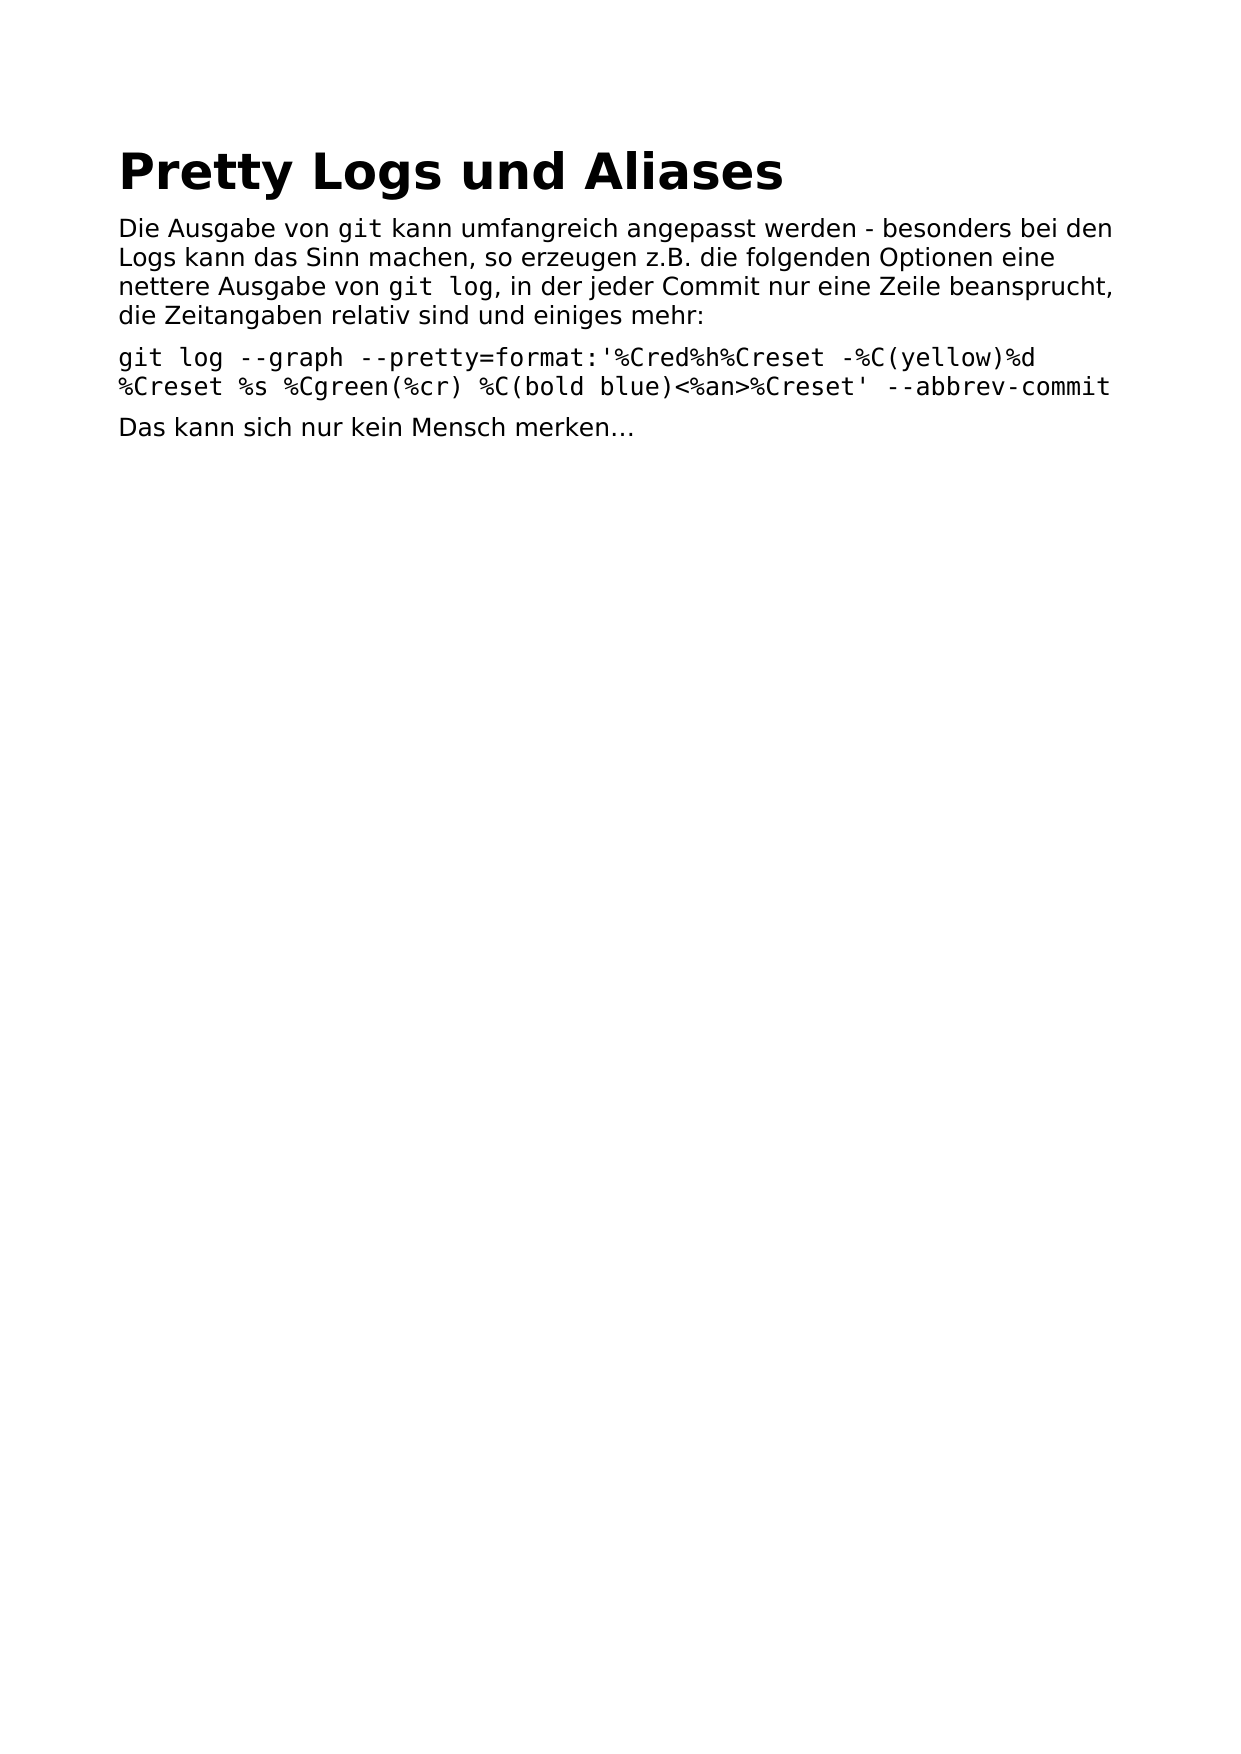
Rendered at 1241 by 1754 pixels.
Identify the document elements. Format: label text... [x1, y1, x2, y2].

text Das kann sich nur kein Mensch merken… [118, 413, 1122, 442]
text git log --graph --pretty=format:'%Cred%h%Creset -%C(yellow)%d%Creset %s %Cgreen(%cr) %C(bold blue)<%an>%Creset' --abbrev-commit [118, 343, 1122, 401]
text Die Ausgabe von git kann umfangreich angepasst werden - besonders bei den Logs kann das Sinn machen, so erzeugen z.B. die folgenden Optionen eine nettere Ausgabe von git log, in der jeder Commit nur eine Zeile beansprucht, die Zeitangaben relativ sind und einiges mehr: [118, 214, 1122, 331]
subtitle Pretty Logs und Aliases [118, 143, 1122, 201]
